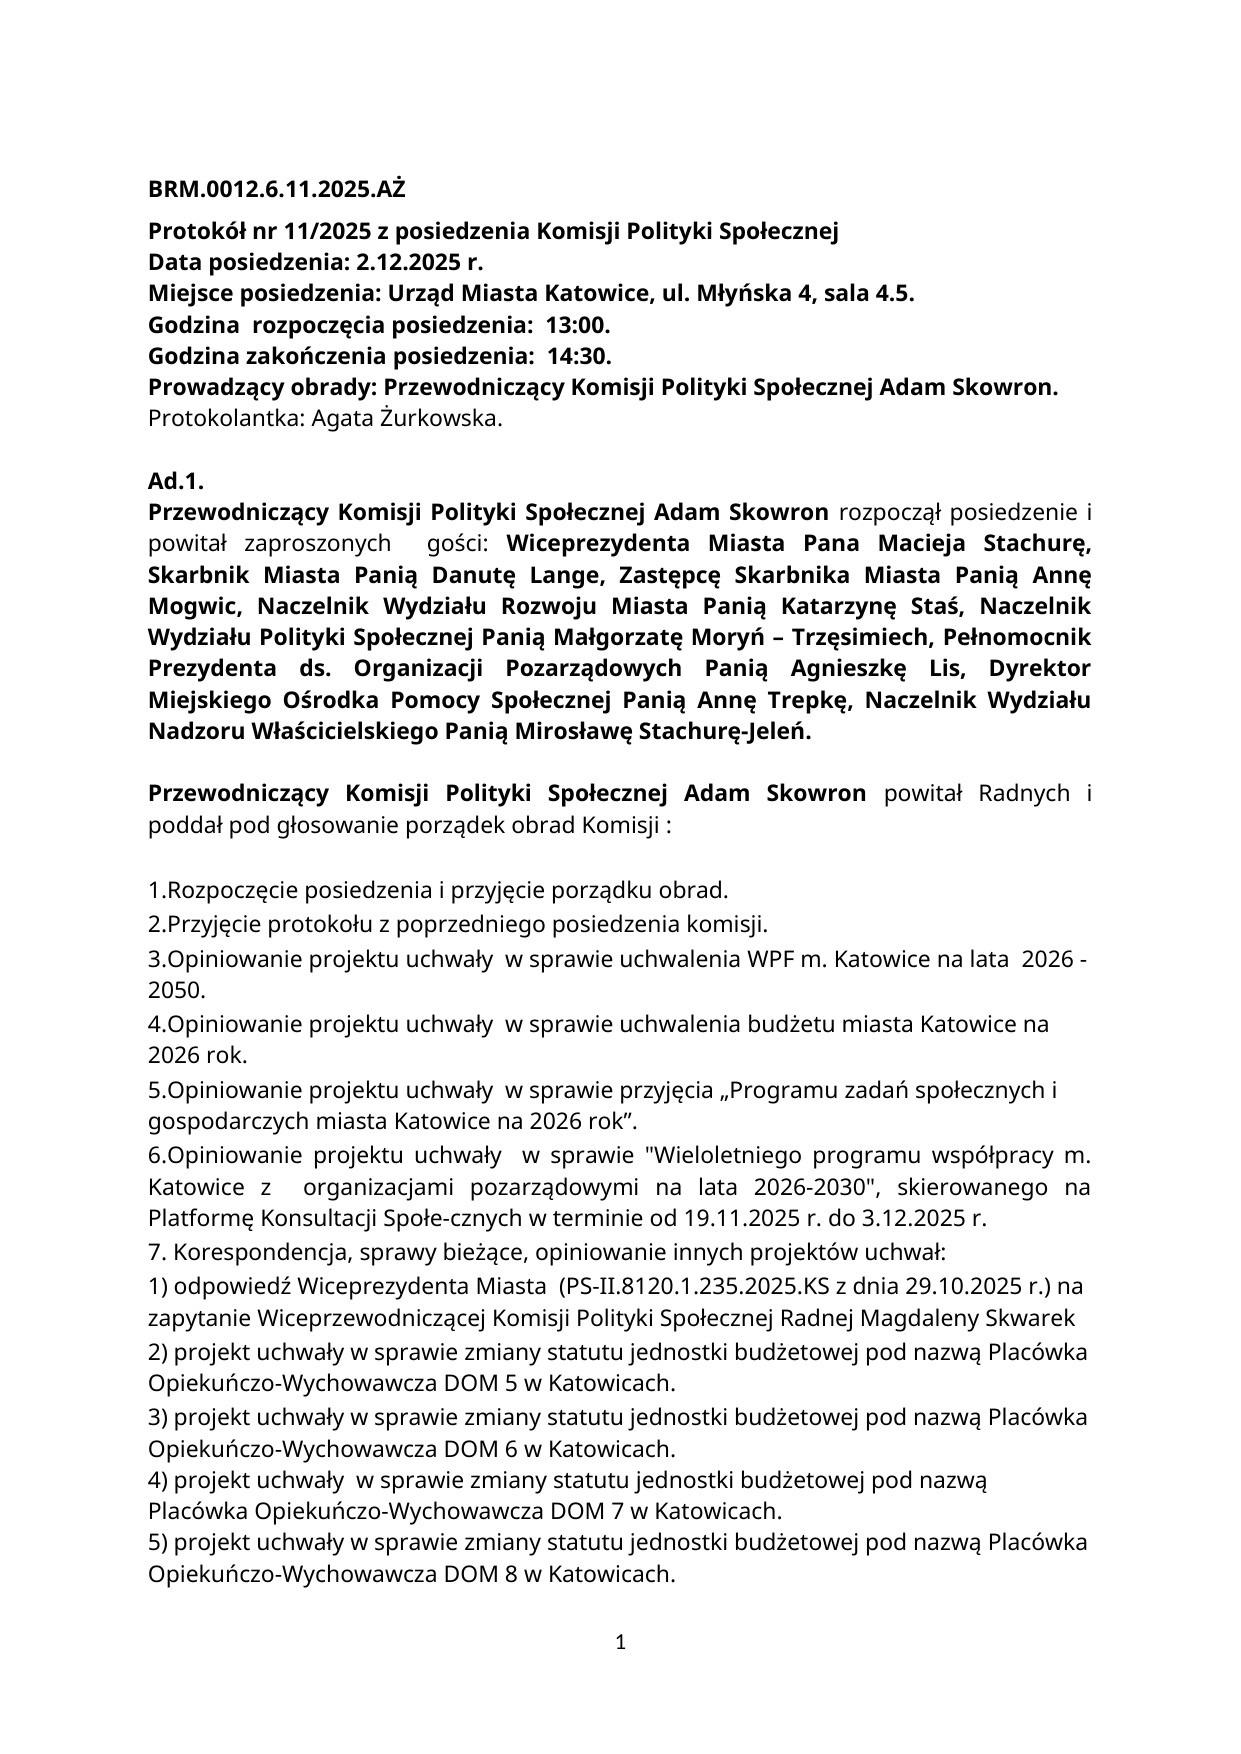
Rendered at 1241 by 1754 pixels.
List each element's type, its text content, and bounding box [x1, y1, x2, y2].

text 5.Opiniowanie projektu uchwały w sprawie przyjęcia „Programu zadań społecznych i gospodarczych miasta Katowice na 2026 rok”. [148, 1074, 1093, 1136]
text Prowadzący obrady: Przewodniczący Komisji Polityki Społecznej Adam Skowron. [148, 371, 1093, 402]
text 2) projekt uchwały w sprawie zmiany statutu jednostki budżetowej pod nazwą Placówka Opiekuńczo-Wychowawcza DOM 5 w Katowicach. [148, 1336, 1093, 1398]
text Ad.1. [148, 465, 1093, 496]
text 1) odpowiedź Wiceprezydenta Miasta (PS-II.8120.1.235.2025.KS z dnia 29.10.2025 r.) na zapytanie Wiceprzewodniczącej Komisji Polityki Społecznej Radnej Magdaleny Skwarek [148, 1270, 1093, 1333]
text 2.Przyjęcie protokołu z poprzedniego posiedzenia komisji. [148, 908, 1093, 939]
text Przewodniczący Komisji Polityki Społecznej Adam Skowron rozpoczął posiedzenie i powitał zaproszonych gości: Wiceprezydenta Miasta Pana Macieja Stachurę, Skarbnik Miasta Panią Danutę Lange, Zastępcę Skarbnika Miasta Panią Annę Mogwic, Naczelnik Wydziału Rozwoju Miasta Panią Katarzynę Staś, Naczelnik Wydziału Polityki Społecznej Panią Małgorzatę Moryń – Trzęsimiech, Pełnomocnik Prezydenta ds. Organizacji Pozarządowych Panią Agnieszkę Lis, Dyrektor Miejskiego Ośrodka Pomocy Społecznej Panią Annę Trepkę, Naczelnik Wydziału Nadzoru Właścicielskiego Panią Mirosławę Stachurę-Jeleń. [148, 496, 1093, 746]
text Miejsce posiedzenia: Urząd Miasta Katowice, ul. Młyńska 4, sala 4.5. [148, 277, 1093, 308]
text 1.Rozpoczęcie posiedzenia i przyjęcie porządku obrad. [148, 874, 1093, 905]
text 4.Opiniowanie projektu uchwały w sprawie uchwalenia budżetu miasta Katowice na 2026 rok. [148, 1008, 1093, 1071]
text 6.Opiniowanie projektu uchwały w sprawie "Wieloletniego programu współpracy m. Katowice z organizacjami pozarządowymi na lata 2026-2030", skierowanego na Platformę Konsultacji Społe-cznych w terminie od 19.11.2025 r. do 3.12.2025 r. [148, 1139, 1093, 1233]
text 3.Opiniowanie projektu uchwały w sprawie uchwalenia WPF m. Katowice na lata 2026 -2050. [148, 943, 1093, 1005]
text Data posiedzenia: 2.12.2025 r. [148, 246, 1093, 277]
text 3) projekt uchwały w sprawie zmiany statutu jednostki budżetowej pod nazwą Placówka Opiekuńczo-Wychowawcza DOM 6 w Katowicach. [148, 1401, 1093, 1464]
text 4) projekt uchwały w sprawie zmiany statutu jednostki budżetowej pod nazwą Placówka Opiekuńczo-Wychowawcza DOM 7 w Katowicach. [148, 1464, 1093, 1526]
text Godzina zakończenia posiedzenia: 14:30. [148, 340, 1093, 371]
text Przewodniczący Komisji Polityki Społecznej Adam Skowron powitał Radnych i poddał pod głosowanie porządek obrad Komisji : [148, 777, 1093, 840]
text Godzina rozpoczęcia posiedzenia: 13:00. [148, 308, 1093, 340]
subtitle BRM.0012.6.11.2025.AŻ [148, 173, 1093, 204]
text 7. Korespondencja, sprawy bieżące, opiniowanie innych projektów uchwał: [148, 1236, 1093, 1267]
text 5) projekt uchwały w sprawie zmiany statutu jednostki budżetowej pod nazwą Placówka Opiekuńczo-Wychowawcza DOM 8 w Katowicach. [148, 1526, 1093, 1589]
text Protokolantka: Agata Żurkowska. [148, 402, 1093, 433]
text Protokół nr 11/2025 z posiedzenia Komisji Polityki Społecznej [148, 215, 1093, 246]
